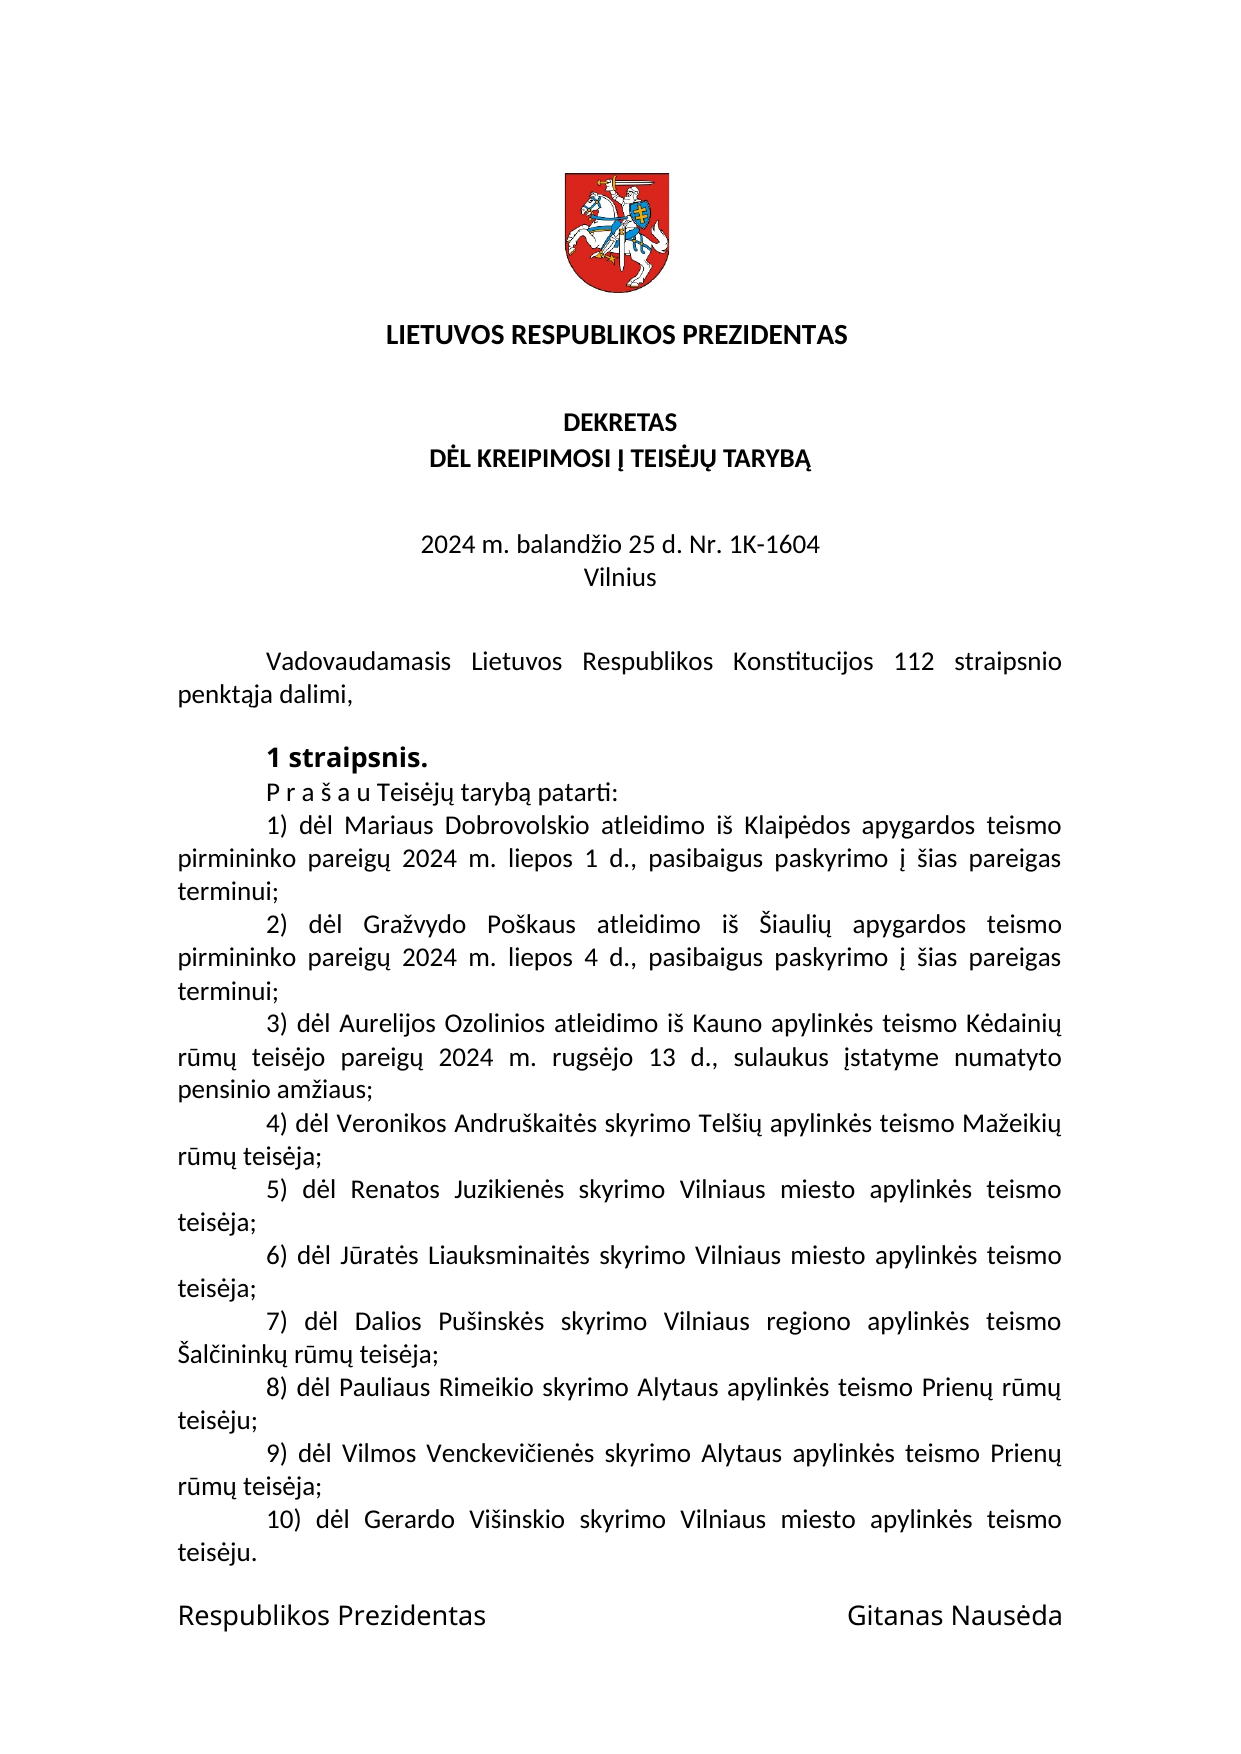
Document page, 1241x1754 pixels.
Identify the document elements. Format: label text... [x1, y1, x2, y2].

text LIETUVOS RESPUBLIKOS PREZIDENTAS [177, 316, 1063, 352]
text 3) dėl Aurelijos Ozolinios atleidimo iš Kauno apylinkės teismo Kėdainių rūmų teisėjo pareigų 2024 m. rugsėjo 13 d., sulaukus įstatyme numatyto pensinio amžiaus; [177, 1007, 1063, 1106]
text Vilnius [177, 561, 1063, 593]
text Vadovaudamasis Lietuvos Respublikos Konstitucijos 112 straipsnio penktąja dalimi, [177, 644, 1063, 710]
text 2) dėl Gražvydo Poškaus atleidimo iš Šiaulių apygardos teismo pirmininko pareigų 2024 m. liepos 4 d., pasibaigus paskyrimo į šias pareigas terminui; [177, 908, 1063, 1007]
text 4) dėl Veronikos Andruškaitės skyrimo Telšių apylinkės teismo Mažeikių rūmų teisėja; [177, 1106, 1063, 1172]
text 7) dėl Dalios Pušinskės skyrimo Vilniaus regiono apylinkės teismo Šalčininkų rūmų teisėja; [177, 1304, 1063, 1370]
text 10) dėl Gerardo Višinskio skyrimo Vilniaus miesto apylinkės teismo teisėju. [177, 1502, 1063, 1568]
text 1) dėl Mariaus Dobrovolskio atleidimo iš Klaipėdos apygardos teismo pirmininko pareigų 2024 m. liepos 1 d., pasibaigus paskyrimo į šias pareigas terminui; [177, 808, 1063, 908]
text 6) dėl Jūratės Liauksminaitės skyrimo Vilniaus miesto apylinkės teismo teisėja; [177, 1238, 1063, 1304]
text Dėl KREIPIMOSI Į TEISĖJŲ TARYBĄ [177, 441, 1063, 474]
text 9) dėl Vilmos Venckevičienės skyrimo Alytaus apylinkės teismo Prienų rūmų teisėja; [177, 1436, 1063, 1502]
text DEKRETAS [177, 405, 1063, 438]
text P r a š a u Teisėjų tarybą patarti: [177, 776, 1063, 808]
text Respublikos Prezidentas Gitanas Nausėda [177, 1597, 1063, 1634]
text 1 straipsnis. [177, 739, 1063, 776]
text 5) dėl Renatos Juzikienės skyrimo Vilniaus miesto apylinkės teismo teisėja; [177, 1172, 1063, 1238]
text 2024 m. balandžio 25 d. Nr. 1K-1604 [177, 527, 1063, 561]
text 8) dėl Pauliaus Rimeikio skyrimo Alytaus apylinkės teismo Prienų rūmų teisėju; [177, 1370, 1063, 1436]
